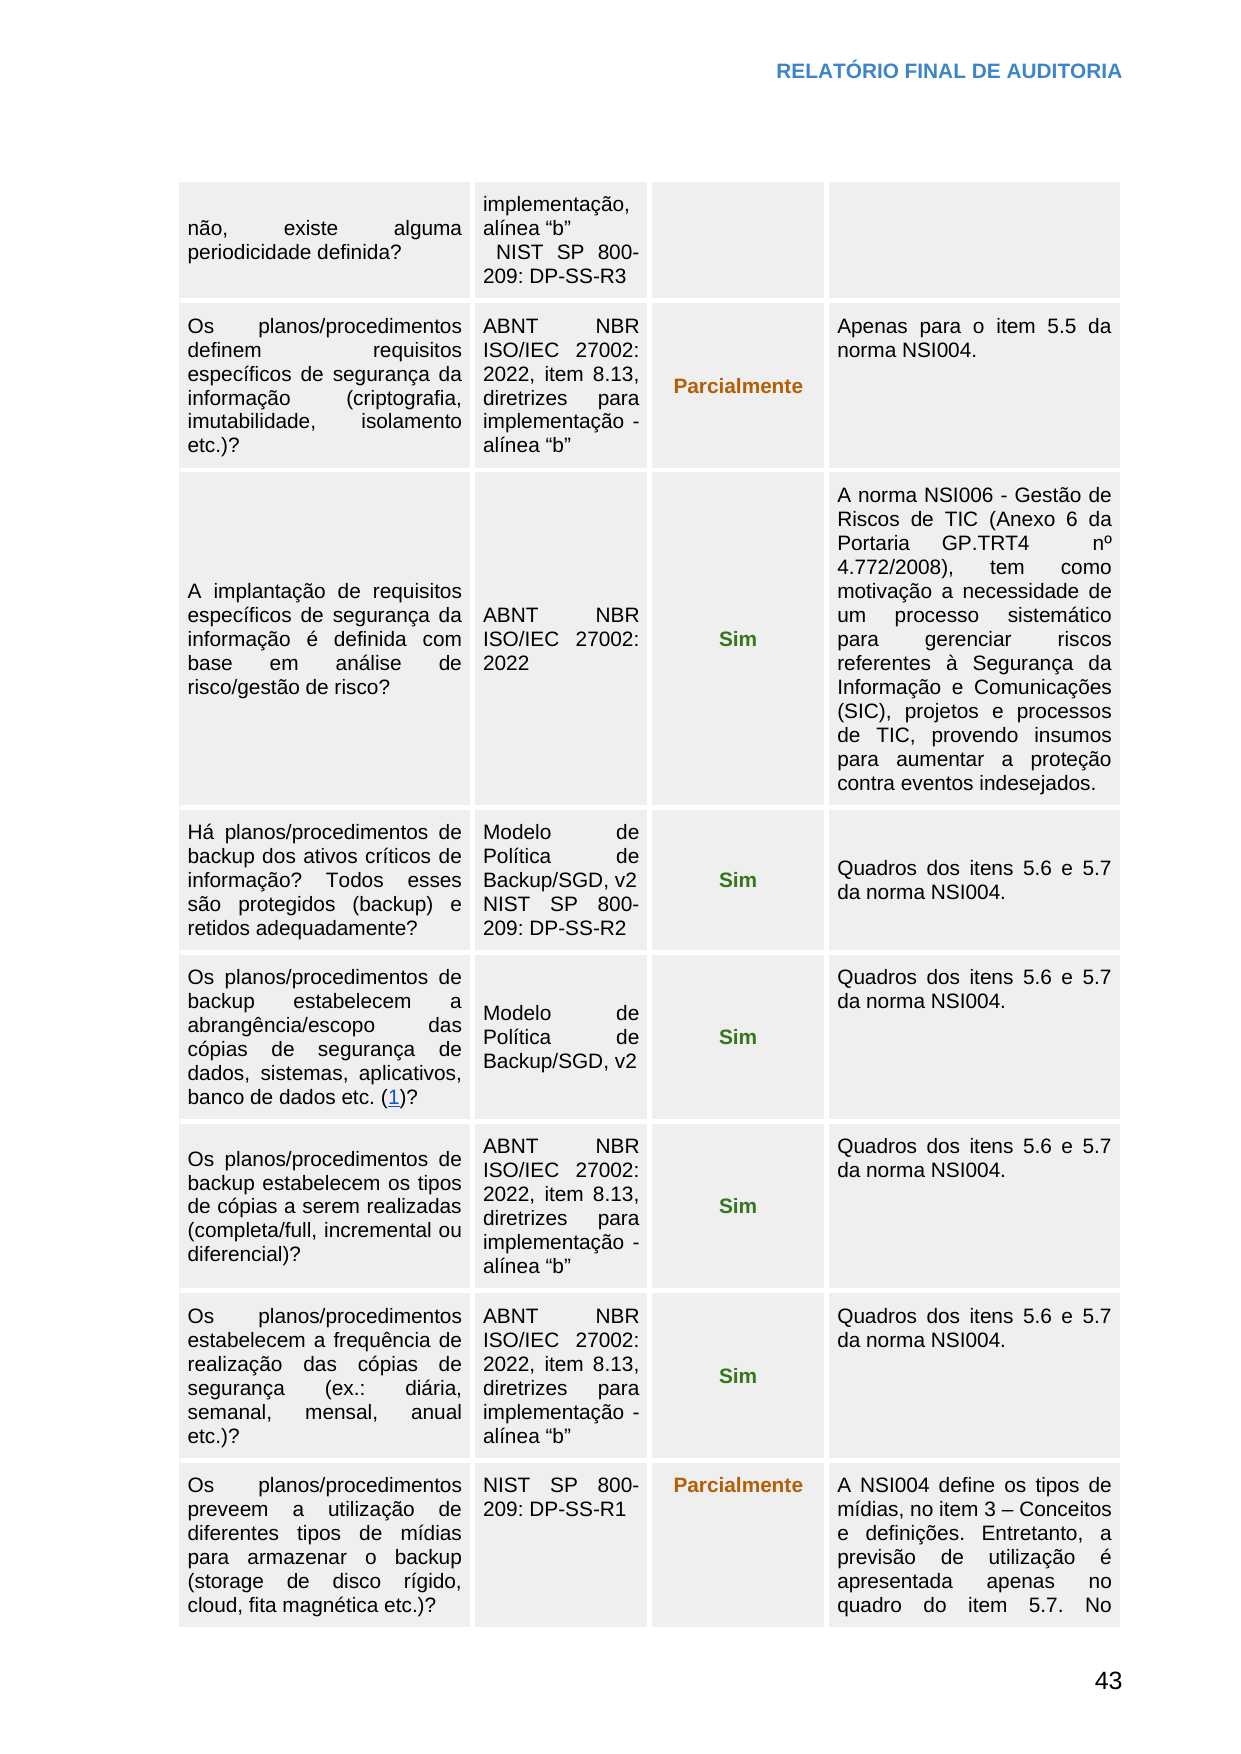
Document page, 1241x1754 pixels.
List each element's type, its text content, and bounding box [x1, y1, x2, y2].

table_cell Parcialmente [652, 1463, 824, 1627]
table_cell Sim [652, 472, 824, 805]
table_cell Sim [652, 1124, 824, 1288]
table_cell ABNT NBR ISO/IEC 27002: 2022, item 8.13, diretrizes para implementação - alínea “b” [475, 1124, 647, 1288]
table_cell Quadros dos itens 5.6 e 5.7 da norma NSI004. [829, 1124, 1120, 1288]
table_cell Sim [652, 810, 824, 950]
table_cell A NSI004 define os tipos de mídias, no item 3 – Conceitos e definições. Entretanto, a previsão de utilização é apresentada apenas no quadro do item 5.7. No [829, 1463, 1120, 1627]
table_cell Há planos/procedimentos de backup dos ativos críticos de informação? Todos esses são protegidos (backup) e retidos adequadamente? [179, 806, 470, 950]
table_cell A norma NSI006 - Gestão de Riscos de TIC (Anexo 6 da Portaria GP.TRT4 nº 4.772/2008), tem como motivação a necessidade de um processo sistemático para gerenciar riscos referentes à Segurança da Informação e Comunicações (SIC), projetos e processos de TIC, provendo insumos para aumentar a proteção contra eventos indesejados. [829, 472, 1120, 805]
table_cell Sim [652, 1293, 824, 1458]
table_cell Os planos/procedimentos de backup estabelecem os tipos de cópias a serem realizadas (completa/full, incremental ou diferencial)? [179, 1120, 470, 1288]
table_cell ABNT NBR ISO/IEC 27002: 2022 [475, 472, 647, 805]
table_cell ABNT NBR ISO/IEC 27002: 2022, item 8.13, diretrizes para implementação - alínea “b” [475, 303, 647, 468]
table_cell Os planos/procedimentos de backup estabelecem a abrangência/escopo das cópias de segurança de dados, sistemas, aplicativos, banco de dados etc. (1)? [179, 951, 470, 1119]
table_cell Modelo de Política de Backup/SGD, v2 [475, 955, 647, 1119]
table_cell A implantação de requisitos específicos de segurança da informação é definida com base em análise de risco/gestão de risco? [179, 469, 470, 805]
table_cell Quadros dos itens 5.6 e 5.7 da norma NSI004. [829, 810, 1120, 950]
table_cell NIST SP 800-209: DP-SS-R1 [475, 1463, 647, 1627]
table_cell Quadros dos itens 5.6 e 5.7 da norma NSI004. [829, 1293, 1120, 1458]
table_cell Modelo de Política de Backup/SGD, v2 NIST SP 800-209: DP-SS-R2 [475, 810, 647, 950]
table_cell Sim [652, 955, 824, 1119]
table_cell implementação, alínea “b” NIST SP 800-209: DP-SS-R3 [475, 182, 647, 298]
table_cell [829, 182, 1120, 298]
table_cell ABNT NBR ISO/IEC 27002: 2022, item 8.13, diretrizes para implementação - alínea “b” [475, 1293, 647, 1458]
table_cell Quadros dos itens 5.6 e 5.7 da norma NSI004. [829, 955, 1120, 1119]
table_cell não, existe alguma periodicidade definida? [179, 182, 470, 298]
table_cell Os planos/procedimentos definem requisitos específicos de segurança da informação (criptografia, imutabilidade, isolamento etc.)? [179, 300, 470, 468]
table_cell Parcialmente [652, 303, 824, 468]
table_cell [652, 182, 824, 298]
table_cell Apenas para o item 5.5 da norma NSI004. [829, 303, 1120, 468]
table_cell Os planos/procedimentos preveem a utilização de diferentes tipos de mídias para armazenar o backup (storage de disco rígido, cloud, fita magnética etc.)? [179, 1459, 470, 1627]
table_cell Os planos/procedimentos estabelecem a frequência de realização das cópias de segurança (ex.: diária, semanal, mensal, anual etc.)? [179, 1290, 470, 1458]
